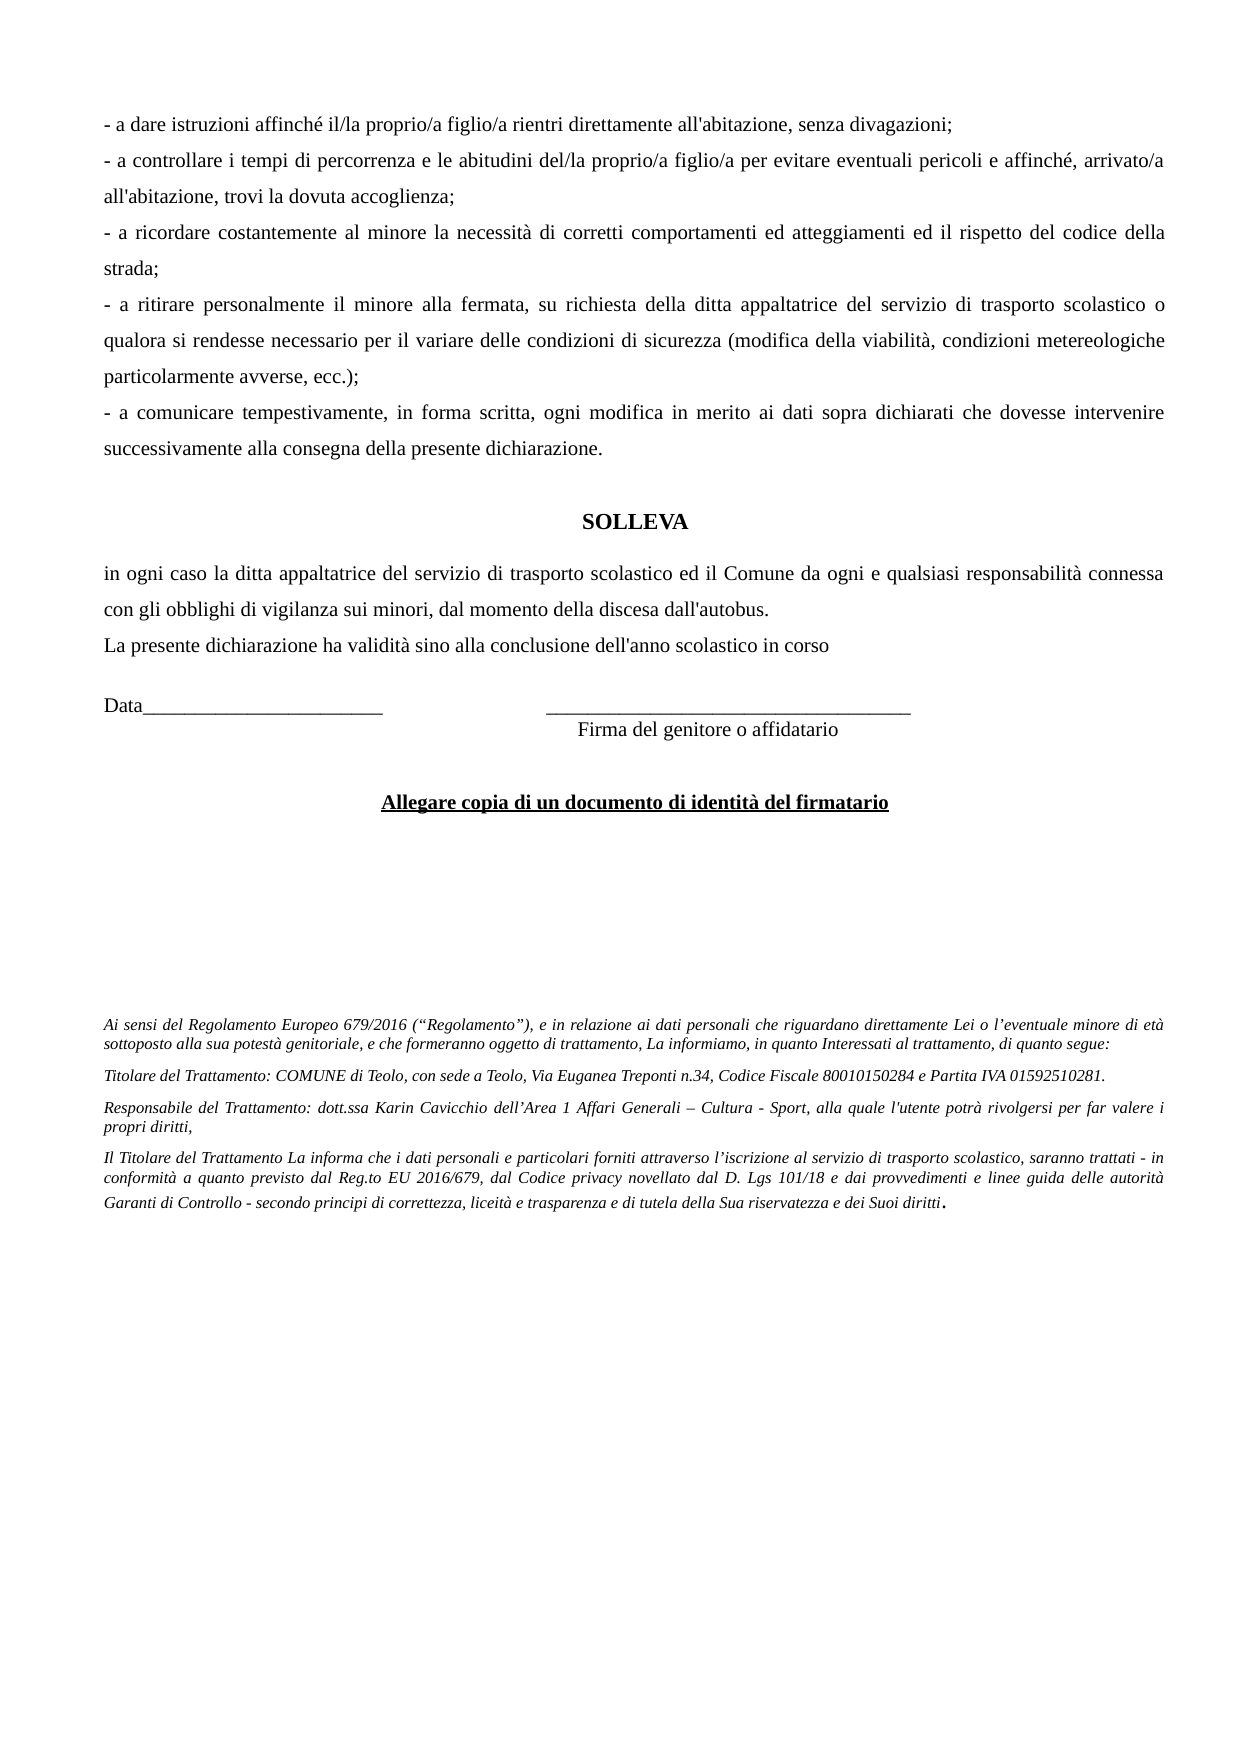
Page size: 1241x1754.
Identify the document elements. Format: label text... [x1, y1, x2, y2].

text Titolare del Trattamento: COMUNE di Teolo, con sede a Teolo, Via Euganea Treponti n.34, Codice Fiscale 80010150284 e Partita IVA 01592510281. [103, 1066, 1167, 1085]
text - a ritirare personalmente il minore alla fermata, su richiesta della ditta appaltatrice del servizio di trasporto scolastico o qualora si rendesse necessario per il variare delle condizioni di sicurezza (modifica della viabilità, condizioni metereologiche particolarmente avverse, ecc.); [103, 292, 1167, 388]
text - a controllare i tempi di percorrenza e le abitudini del/la proprio/a figlio/a per evitare eventuali pericoli e affinché, arrivato/a all'abitazione, trovi la dovuta accoglienza; [103, 148, 1167, 208]
text - a ricordare costantemente al minore la necessità di corretti comportamenti ed atteggiamenti ed il rispetto del codice della strada; [103, 220, 1167, 280]
text Ai sensi del Regolamento Europeo 679/2016 (“Regolamento”), e in relazione ai dati personali che riguardano direttamente Lei o l’eventuale minore di età sottoposto alla sua potestà genitoriale, e che formeranno oggetto di trattamento, La informiamo, in quanto Interessati al trattamento, di quanto segue: [103, 1015, 1167, 1053]
text La presente dichiarazione ha validità sino alla conclusione dell'anno scolastico in corso [103, 633, 1167, 657]
text in ogni caso la ditta appaltatrice del servizio di trasporto scolastico ed il Comune da ogni e qualsiasi responsabilità connessa con gli obblighi di vigilanza sui minori, dal momento della discesa dall'autobus. [103, 561, 1167, 621]
text SOLLEVA [103, 508, 1167, 535]
text Allegare copia di un documento di identità del firmatario [103, 789, 1167, 814]
text Firma del genitore o affidatario [103, 717, 1167, 741]
text Data_______________________ ___________________________________ [103, 693, 1167, 717]
text - a comunicare tempestivamente, in forma scritta, ogni modifica in merito ai dati sopra dichiarati che dovesse intervenire successivamente alla consegna della presente dichiarazione. [103, 400, 1167, 460]
text Il Titolare del Trattamento La informa che i dati personali e particolari forniti attraverso l’iscrizione al servizio di trasporto scolastico, saranno trattati - in conformità a quanto previsto dal Reg.to EU 2016/679, dal Codice privacy novellato dal D. Lgs 101/18 e dai provvedimenti e linee guida delle autorità Garanti di Controllo - secondo principi di correttezza, liceità e trasparenza e di tutela della Sua riservatezza e dei Suoi diritti. [103, 1148, 1167, 1215]
text - a dare istruzioni affinché il/la proprio/a figlio/a rientri direttamente all'abitazione, senza divagazioni; [103, 112, 1167, 136]
text Responsabile del Trattamento: dott.ssa Karin Cavicchio dell’Area 1 Affari Generali – Cultura - Sport, alla quale l'utente potrà rivolgersi per far valere i propri diritti, [103, 1097, 1167, 1136]
